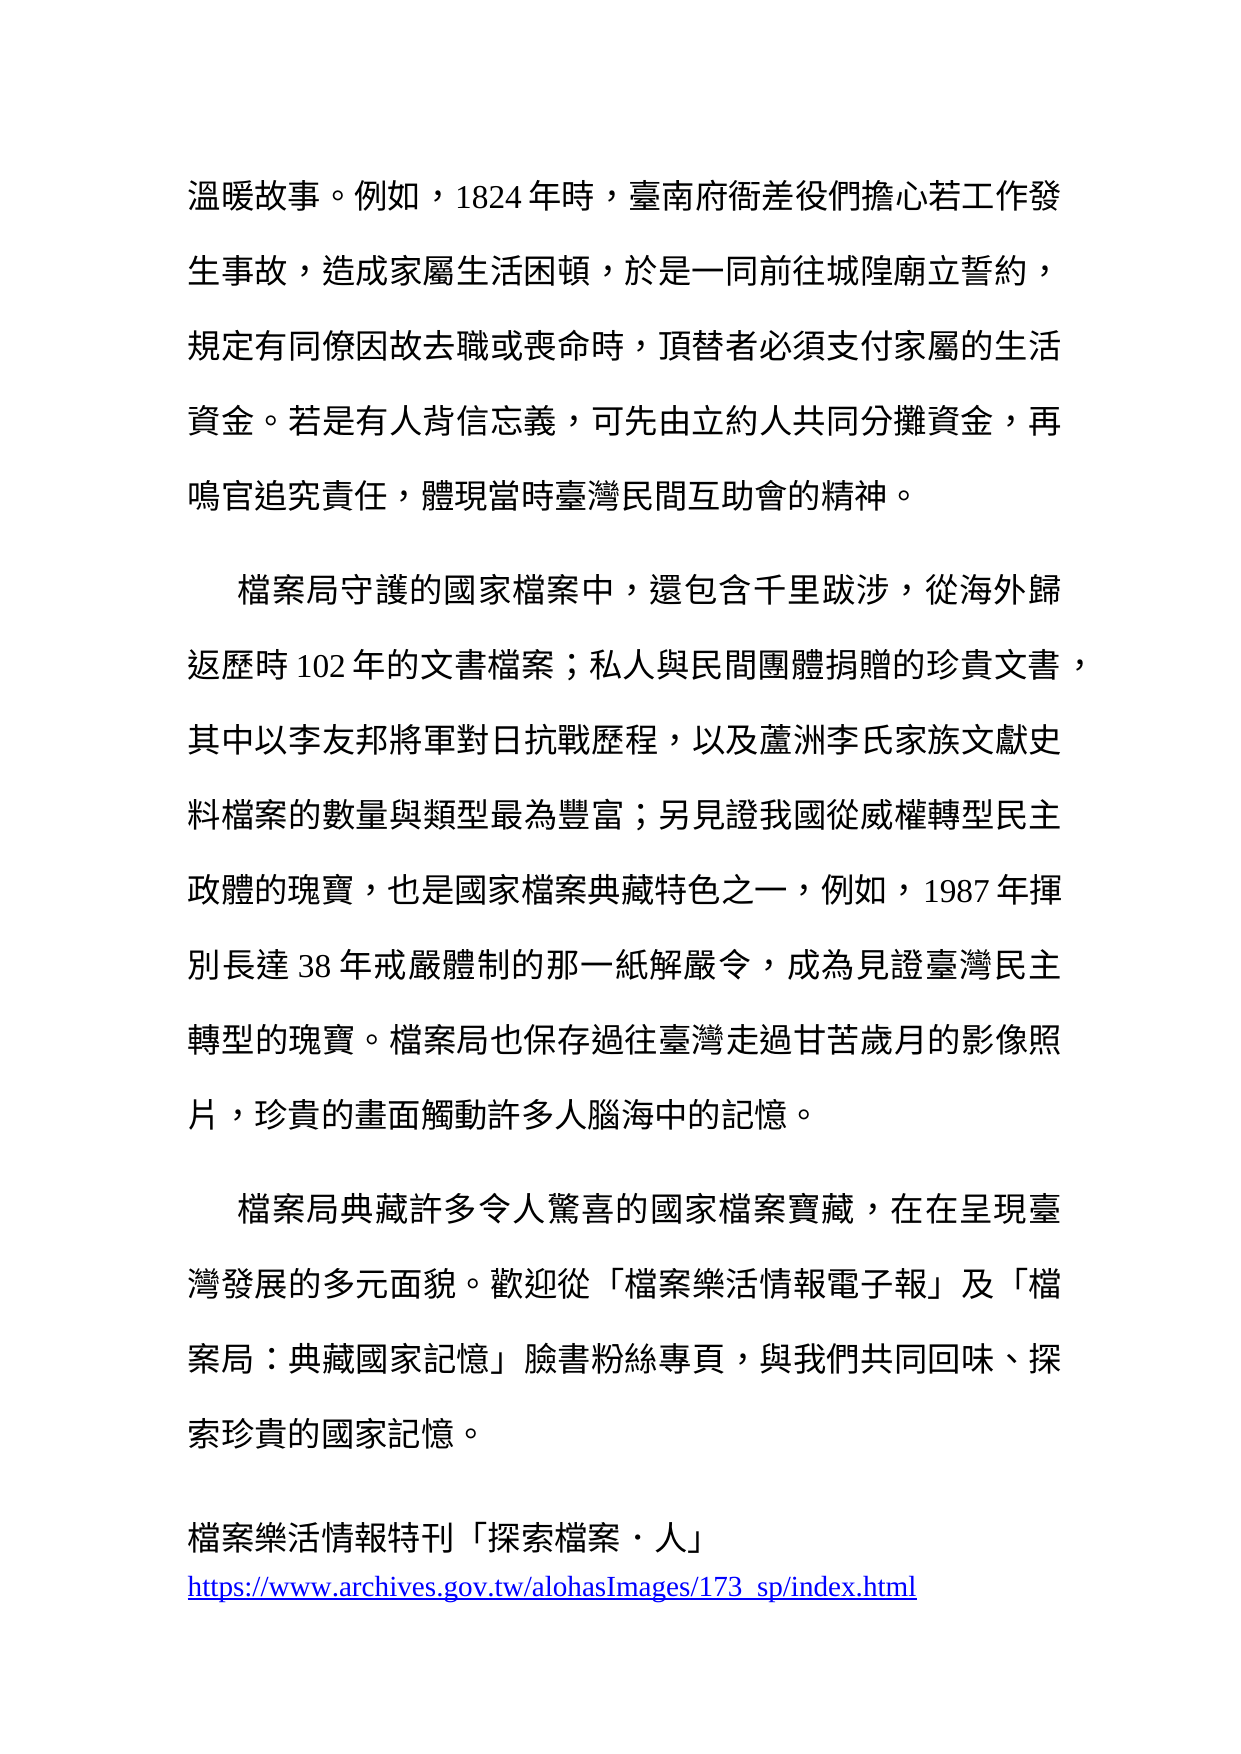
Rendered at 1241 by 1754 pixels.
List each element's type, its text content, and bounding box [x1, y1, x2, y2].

text 檔案局守護的國家檔案中，還包含千里跋涉，從海外歸返歷時102年的文書檔案；私人與民間團體捐贈的珍貴文書，其中以李友邦將軍對日抗戰歷程，以及蘆洲李氏家族文獻史料檔案的數量與類型最為豐富；另見證我國從威權轉型民主政體的瑰寶，也是國家檔案典藏特色之一，例如，1987年揮別長達38年戒嚴體制的那一紙解嚴令，成為見證臺灣民主轉型的瑰寶。檔案局也保存過往臺灣走過甘苦歲月的影像照片，珍貴的畫面觸動許多人腦海中的記憶。 [187, 544, 1063, 1144]
text 溫暖故事。例如，1824年時，臺南府衙差役們擔心若工作發生事故，造成家屬生活困頓，於是一同前往城隍廟立誓約，規定有同僚因故去職或喪命時，頂替者必須支付家屬的生活資金。若是有人背信忘義，可先由立約人共同分攤資金，再鳴官追究責任，體現當時臺灣民間互助會的精神。 [187, 150, 1063, 525]
text 檔案局典藏許多令人驚喜的國家檔案寶藏，在在呈現臺灣發展的多元面貌。歡迎從「檔案樂活情報電子報」及「檔案局：典藏國家記憶」臉書粉絲專頁，與我們共同回味、探索珍貴的國家記憶。 [187, 1163, 1063, 1463]
text 檔案樂活情報特刊「探索檔案．人」 [187, 1514, 1063, 1559]
text https://www.archives.gov.tw/alohasImages/173_sp/index.html [187, 1559, 1063, 1605]
